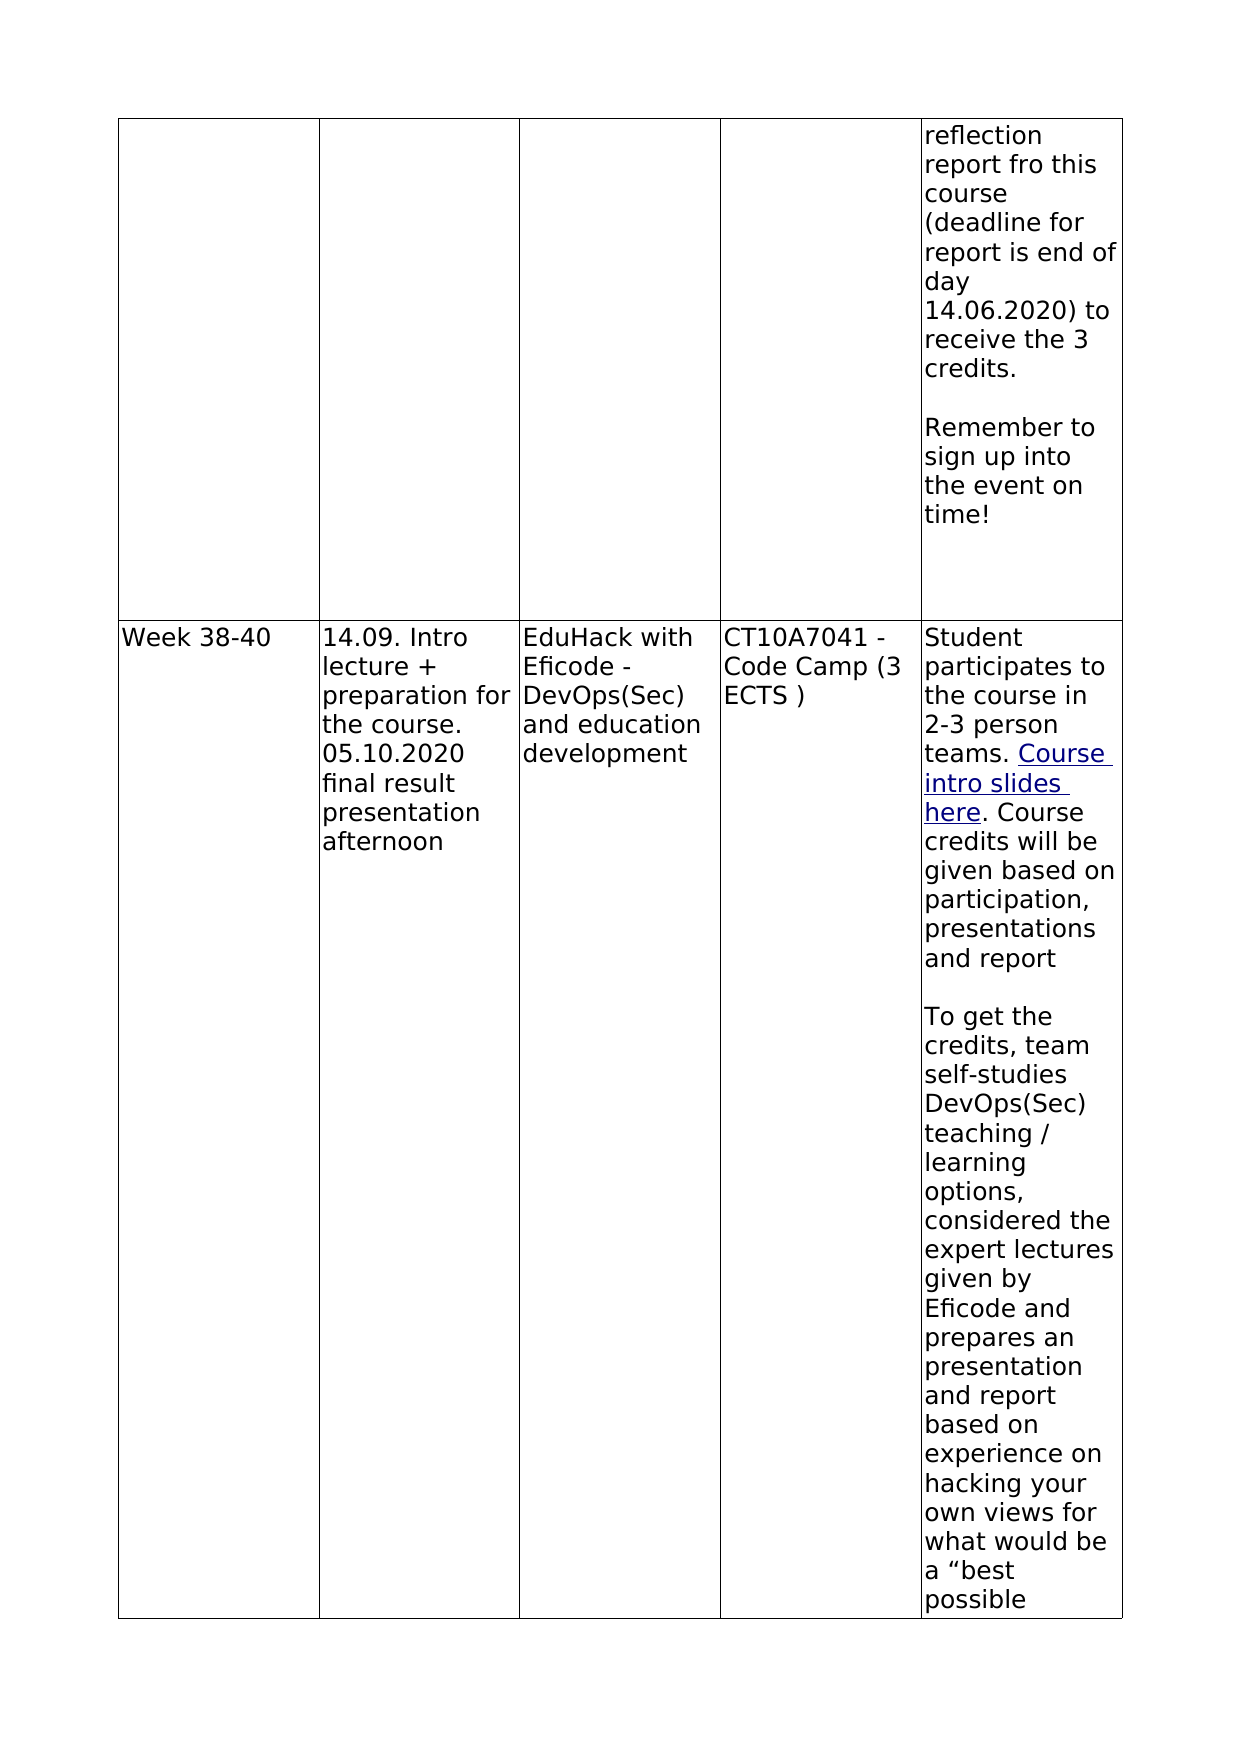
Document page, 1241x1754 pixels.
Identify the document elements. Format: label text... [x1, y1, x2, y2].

table_cell EduHack with Eficode - DevOps(Sec) and education development [520, 621, 720, 1617]
table_cell [721, 119, 921, 620]
table_cell Student participates to the course in 2-3 person teams. Course intro slides here. Course credits will be given based on participation, presentations and report To get the credits, team self-studies DevOps(Sec) teaching / learning options, considered the expert lectures given by Eficode and prepares an presentation and report based on experience on hacking your own views for what would be a “best possible [922, 621, 1122, 1617]
table_cell 14.09. Intro lecture + preparation for the course. 05.10.2020 final result presentation afternoon [320, 621, 519, 1617]
table_cell Week 38-40 [119, 621, 319, 1617]
table_cell [320, 119, 519, 620]
table_cell CT10A7041 - Code Camp (3 ECTS ) [721, 621, 921, 1617]
table_cell [520, 119, 720, 620]
table_cell [119, 119, 319, 620]
table_cell reflection report fro this course (deadline for report is end of day 14.06.2020) to receive the 3 credits. Remember to sign up into the event on time! [922, 119, 1122, 620]
